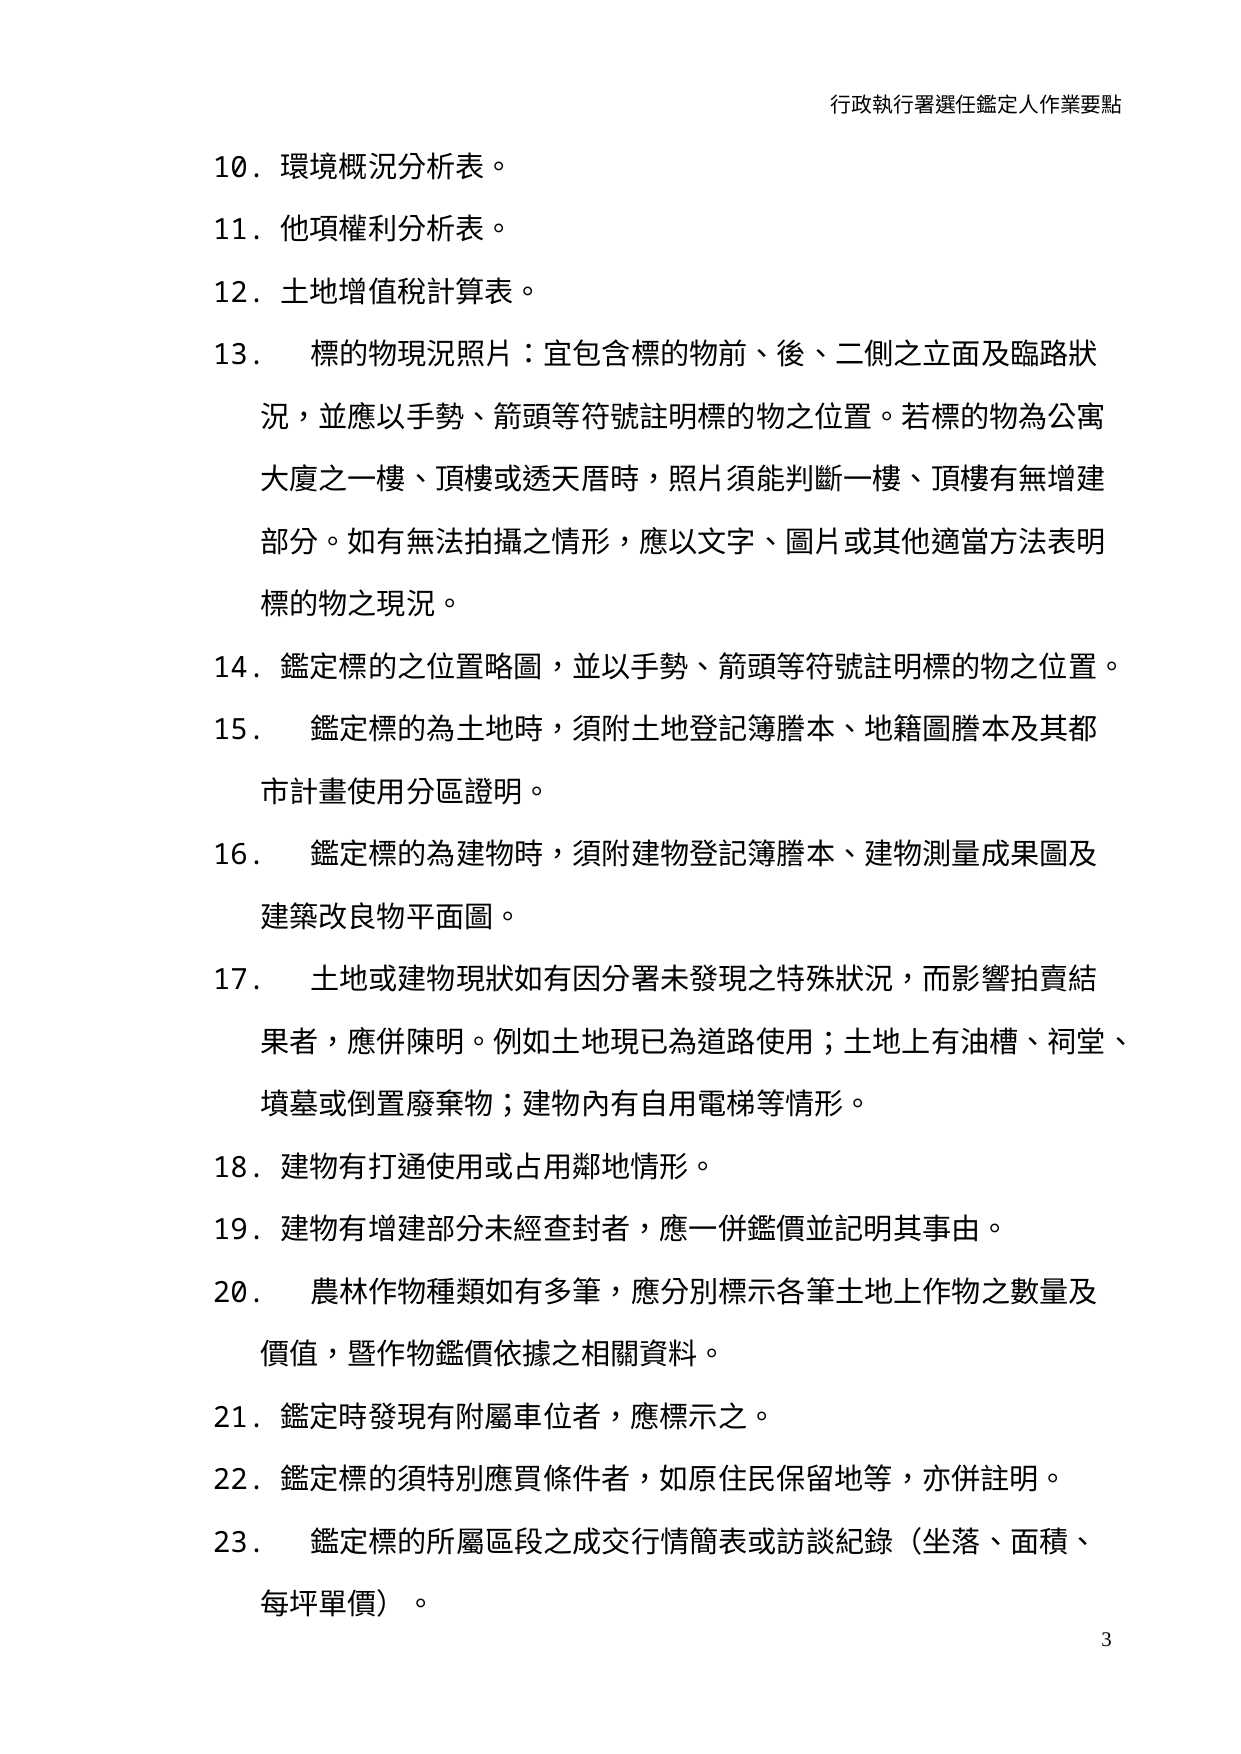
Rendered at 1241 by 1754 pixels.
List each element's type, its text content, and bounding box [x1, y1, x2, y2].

list 鑑定時發現有附屬車位者，應標示之。 [213, 1373, 1122, 1435]
list 鑑定標的所屬區段之成交行情簡表或訪談紀錄（坐落、面積、每坪單價）。 [213, 1498, 1122, 1623]
list 土地增值稅計算表。 [213, 248, 1122, 310]
list 環境概況分析表。 [213, 123, 1122, 185]
list 鑑定標的之位置略圖，並以手勢、箭頭等符號註明標的物之位置。 [213, 623, 1122, 685]
list 標的物現況照片：宜包含標的物前、後、二側之立面及臨路狀況，並應以手勢、箭頭等符號註明標的物之位置。若標的物為公寓大廈之一樓、頂樓或透天厝時，照片須能判斷一樓、頂樓有無增建部分。如有無法拍攝之情形，應以文字、圖片或其他適當方法表明標的物之現況。 [213, 310, 1122, 623]
list 鑑定標的須特別應買條件者，如原住民保留地等，亦併註明。 [213, 1435, 1122, 1498]
list 他項權利分析表。 [213, 185, 1122, 248]
list 土地或建物現狀如有因分署未發現之特殊狀況，而影響拍賣結果者，應併陳明。例如土地現已為道路使用；土地上有油槽、祠堂、墳墓或倒置廢棄物；建物內有自用電梯等情形。 [213, 935, 1122, 1123]
list 建物有增建部分未經查封者，應一併鑑價並記明其事由。 [213, 1185, 1122, 1248]
list 鑑定標的為土地時，須附土地登記簿謄本、地籍圖謄本及其都市計畫使用分區證明。 [213, 685, 1122, 810]
list 鑑定標的為建物時，須附建物登記簿謄本、建物測量成果圖及建築改良物平面圖。 [213, 810, 1122, 935]
list 建物有打通使用或占用鄰地情形。 [213, 1123, 1122, 1185]
list 農林作物種類如有多筆，應分別標示各筆土地上作物之數量及價值，暨作物鑑價依據之相關資料。 [213, 1248, 1122, 1373]
